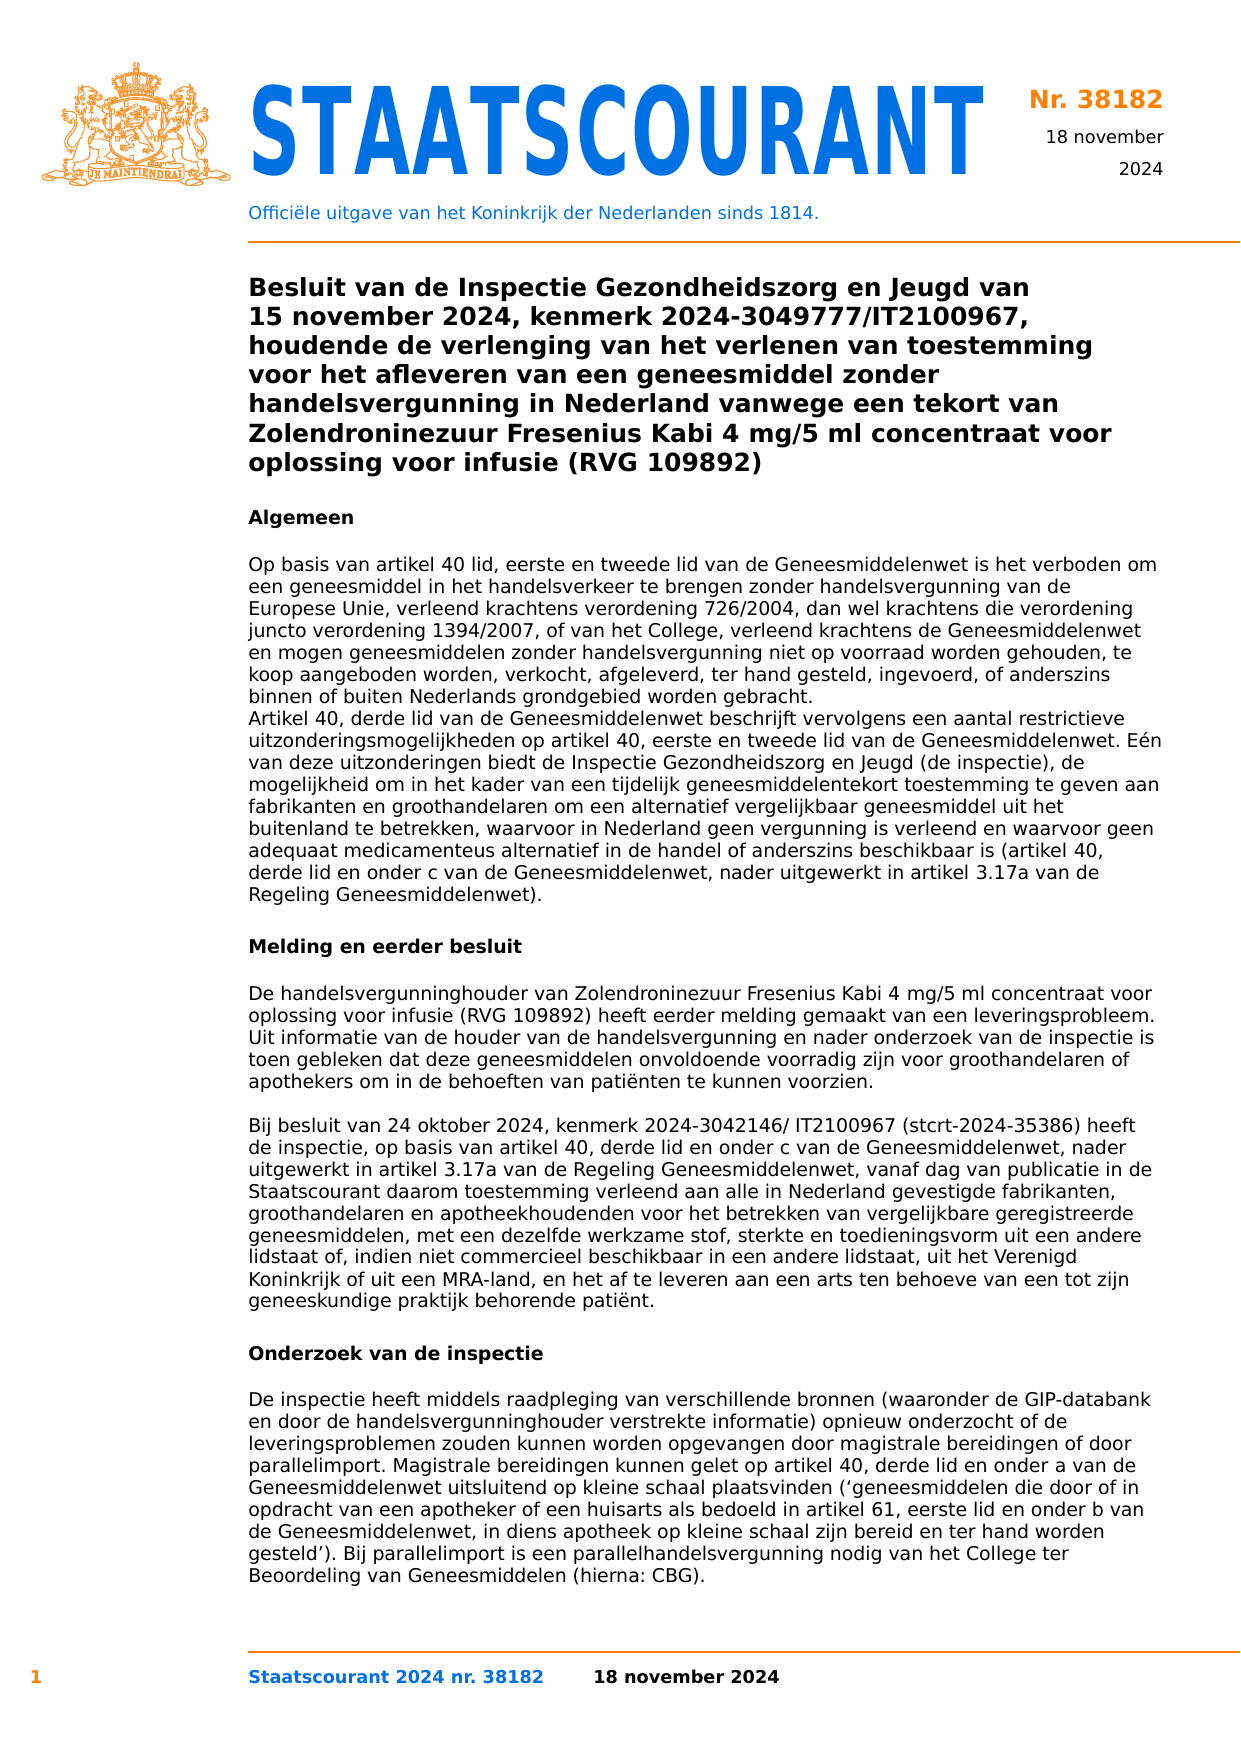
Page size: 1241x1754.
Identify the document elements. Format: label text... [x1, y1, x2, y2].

table_header Nr. 38182 [998, 62, 1240, 121]
text Op basis van artikel 40 lid, eerste en tweede lid van de Geneesmiddelenwet is het verboden om een geneesmiddel in het handelsverkeer te brengen zonder handelsvergunning van de Europese Unie, verleend krachtens verordening 726/2004, dan wel krachtens die verordening juncto verordening 1394/2007, of van het College, verleend krachtens de Geneesmiddelenwet en mogen geneesmiddelen zonder handelsvergunning niet op voorraad worden gehouden, te koop aangeboden worden, verkocht, afgeleverd, ter hand gesteld, ingevoerd, of anderszins binnen of buiten Nederlands grondgebied worden gebracht. [248, 554, 1163, 708]
text Artikel 40, derde lid van de Geneesmiddelenwet beschrijft vervolgens een aantal restrictieve uitzonderingsmogelijkheden op artikel 40, eerste en tweede lid van de Geneesmiddelenwet. Eén van deze uitzonderingen biedt de Inspectie Gezondheidszorg en Jeugd (de inspectie), de mogelijkheid om in het kader van een tijdelijk geneesmiddelentekort toestemming te geven aan fabrikanten en groothandelaren om een alternatief vergelijkbaar geneesmiddel uit het buitenland te betrekken, waarvoor in Nederland geen vergunning is verleend en waarvoor geen adequaat medicamenteus alternatief in de handel of anderszins beschikbaar is (artikel 40, derde lid en onder c van de Geneesmiddelenwet, nader uitgewerkt in artikel 3.17a van de Regeling Geneesmiddelenwet). [248, 708, 1163, 906]
table_cell 18 november [998, 121, 1240, 153]
table_header [25, 62, 248, 241]
table_cell 2024 [998, 153, 1240, 203]
table_header STAATSCOURANT [248, 62, 998, 203]
text Bij besluit van 24 oktober 2024, kenmerk 2024-3042146/ IT2100967 (stcrt-2024-35386) heeft de inspectie, op basis van artikel 40, derde lid en onder c van de Geneesmiddelenwet, nader uitgewerkt in artikel 3.17a van de Regeling Geneesmiddelenwet, vanaf dag van publicatie in de Staatscourant daarom toestemming verleend aan alle in Nederland gevestigde fabrikanten, groothandelaren en apotheekhoudenden voor het betrekken van vergelijkbare geregistreerde geneesmiddelen, met een dezelfde werkzame stof, sterkte en toedieningsvorm uit een andere lidstaat of, indien niet commercieel beschikbaar in een andere lidstaat, uit het Verenigd Koninkrijk of uit een MRA-land, en het af te leveren aan een arts ten behoeve van een tot zijn geneeskundige praktijk behorende patiënt. [248, 1114, 1163, 1312]
picture [41, 62, 231, 186]
subtitle Melding en eerder besluit [248, 936, 1163, 958]
table_cell Officiële uitgave van het Koninkrijk der Nederlanden sinds 1814. [248, 203, 1240, 241]
text De inspectie heeft middels raadpleging van verschillende bronnen (waaronder de GIP-databank en door de handelsvergunninghouder verstrekte informatie) opnieuw onderzocht of de leveringsproblemen zouden kunnen worden opgevangen door magistrale bereidingen of door parallelimport. Magistrale bereidingen kunnen gelet op artikel 40, derde lid en onder a van de Geneesmiddelenwet uitsluitend op kleine schaal plaatsvinden (‘geneesmiddelen die door of in opdracht van een apotheker of een huisarts als bedoeld in artikel 61, eerste lid en onder b van de Geneesmiddelenwet, in diens apotheek op kleine schaal zijn bereid en ter hand worden gesteld’). Bij parallelimport is een parallelhandelsvergunning nodig van het College ter Beoordeling van Geneesmiddelen (hierna: CBG). [248, 1389, 1163, 1587]
subtitle Besluit van de Inspectie Gezondheidszorg en Jeugd van 15 november 2024, kenmerk 2024-3049777/IT2100967, houdende de verlenging van het verlenen van toestemming voor het afleveren van een geneesmiddel zonder handelsvergunning in Nederland vanwege een tekort van Zolendroninezuur Fresenius Kabi 4 mg/5 ml concentraat voor oplossing voor infusie (RVG 109892) [248, 273, 1163, 477]
text De handelsvergunninghouder van Zolendroninezuur Fresenius Kabi 4 mg/5 ml concentraat voor oplossing voor infusie (RVG 109892) heeft eerder melding gemaakt van een leveringsprobleem. Uit informatie van de houder van de handelsvergunning en nader onderzoek van de inspectie is toen gebleken dat deze geneesmiddelen onvoldoende voorradig zijn voor groothandelaren of apothekers om in de behoeften van patiënten te kunnen voorzien. [248, 983, 1163, 1093]
subtitle Onderzoek van de inspectie [248, 1342, 1163, 1364]
subtitle Algemeen [248, 507, 1163, 529]
